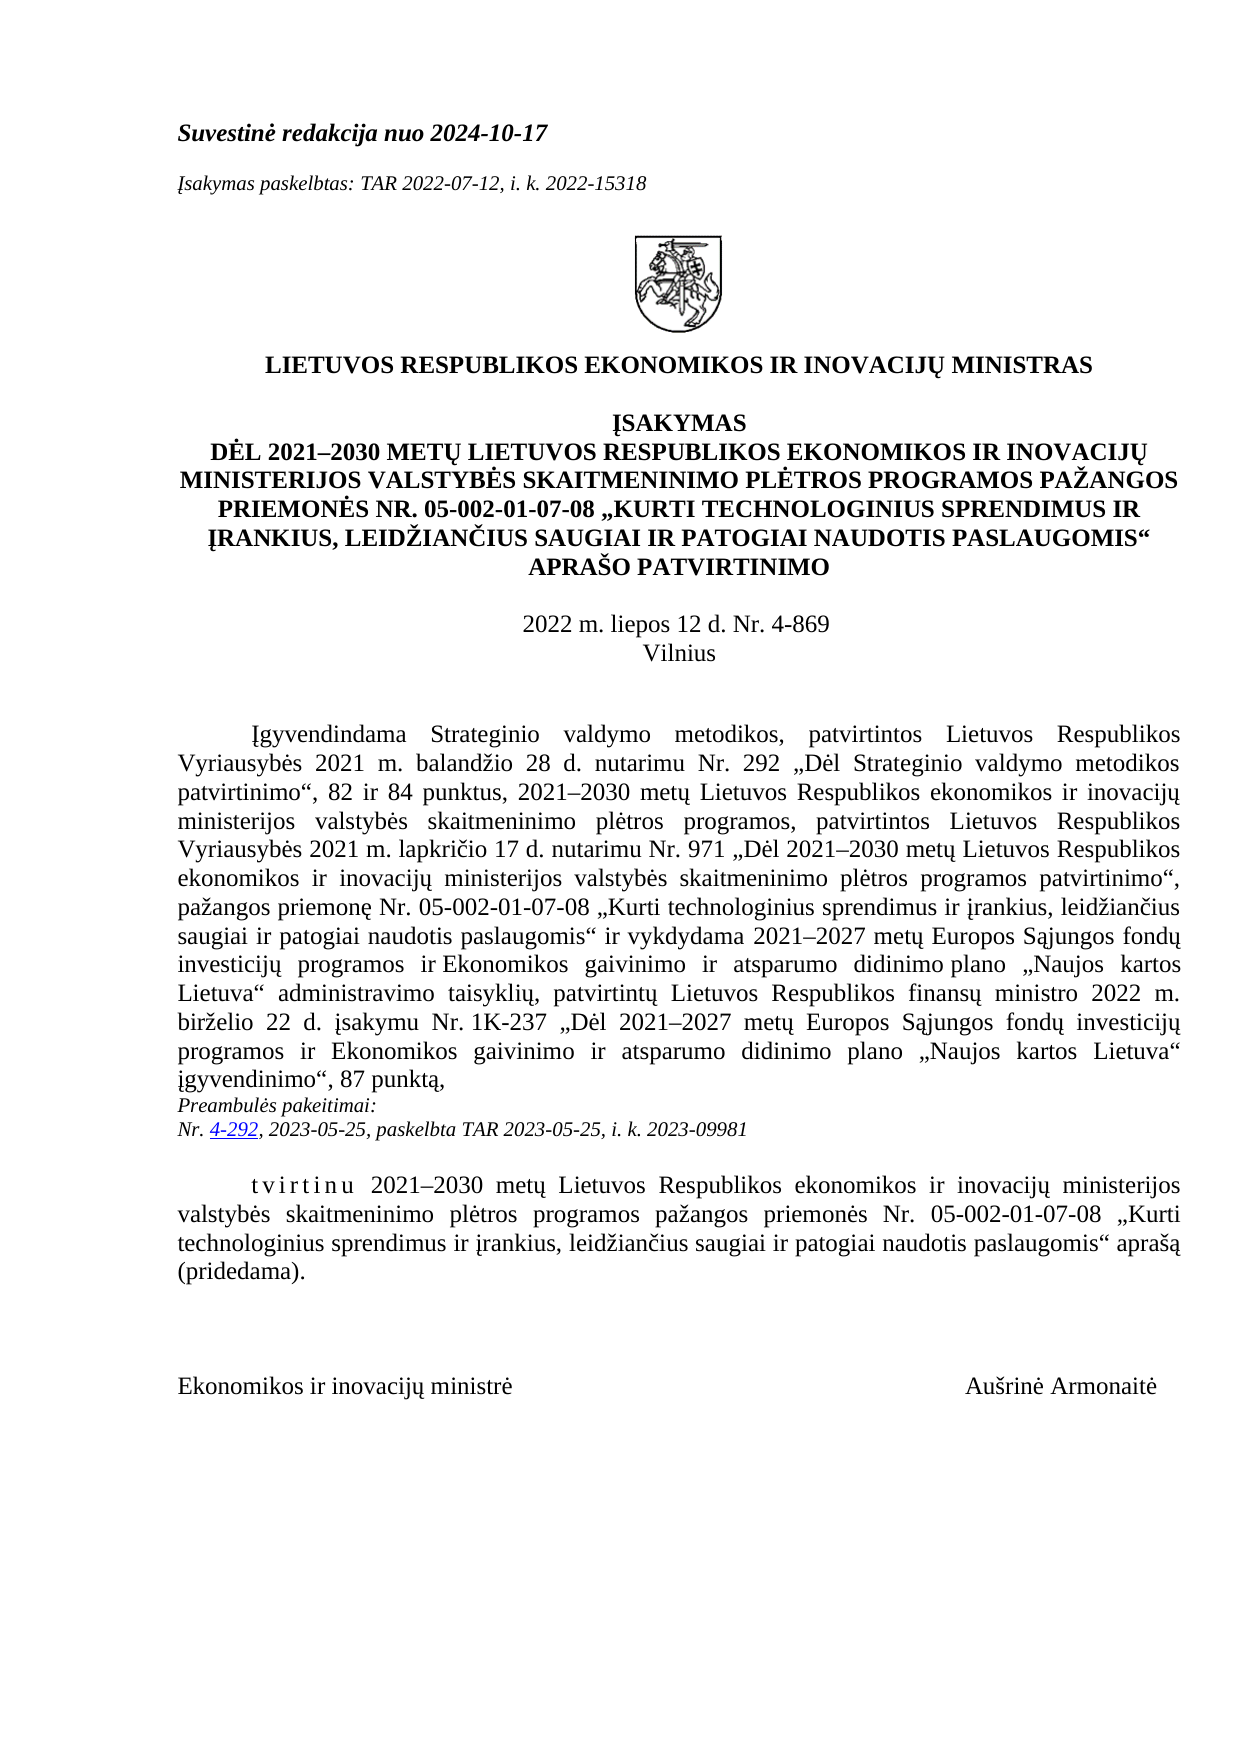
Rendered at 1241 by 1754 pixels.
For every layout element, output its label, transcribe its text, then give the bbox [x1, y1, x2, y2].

text Preambulės pakeitimai: [177, 1093, 1181, 1117]
text LIETUVOS RESPUBLIKOS Ekonomikos ir inovacijų MINISTRAS [177, 351, 1181, 379]
text Vilnius [177, 638, 1181, 667]
text Nr. 4-292, 2023-05-25, paskelbta TAR 2023-05-25, i. k. 2023-09981 [177, 1117, 1181, 1141]
text Suvestinė redakcija nuo 2024-10-17 [177, 118, 1181, 147]
text Įgyvendindama Strateginio valdymo metodikos, patvirtintos Lietuvos Respublikos Vyriausybės 2021 m. balandžio 28 d. nutarimu Nr. 292 „Dėl Strateginio valdymo metodikos patvirtinimo“, 82 ir 84 punktus, 2021–2030 metų Lietuvos Respublikos ekonomikos ir inovacijų ministerijos valstybės skaitmeninimo plėtros programos, patvirtintos Lietuvos Respublikos Vyriausybės 2021 m. lapkričio 17 d. nutarimu Nr. 971 „Dėl 2021–2030 metų Lietuvos Respublikos ekonomikos ir inovacijų ministerijos valstybės skaitmeninimo plėtros programos patvirtinimo“, pažangos priemonę Nr. 05-002-01-07-08 „Kurti technologinius sprendimus ir įrankius, leidžiančius saugiai ir patogiai naudotis paslaugomis“ ir vykdydama 2021–2027 metų Europos Sąjungos fondų investicijų programos ir Ekonomikos gaivinimo ir atsparumo didinimo plano „Naujos kartos Lietuva“ administravimo taisyklių, patvirtintų Lietuvos Respublikos finansų ministro 2022 m. birželio 22 d. įsakymu Nr. 1K-237 „Dėl 2021–2027 metų Europos Sąjungos fondų investicijų programos ir Ekonomikos gaivinimo ir atsparumo didinimo plano „Naujos kartos Lietuva“ įgyvendinimo“, 87 punktą, [177, 719, 1181, 1093]
text DĖL 2021–2030 METŲ LIETUVOS RESPUBLIKOS EKONOMIKOS IR INOVACIJŲ MINISTERIJOS VALSTYBĖS SKAITMENINIMO PLĖTROS PROGRAMOS PAŽANGOS PRIEMONĖS NR. 05-002-01-07-08 „KURTI TECHNOLOGINIUS SPRENDIMUS IR ĮRANKIUS, LEIDŽIANČIUS SAUGIAI IR PATOGIAI NAUDOTIS PASLAUGOMIS“ APRAŠO PATVIRTINIMO [177, 437, 1181, 581]
text tvirtinu 2021–2030 metų Lietuvos Respublikos ekonomikos ir inovacijų ministerijos valstybės skaitmeninimo plėtros programos pažangos priemonės Nr. 05-002-01-07-08 „Kurti technologinius sprendimus ir įrankius, leidžiančius saugiai ir patogiai naudotis paslaugomis“ aprašą (pridedama). [177, 1170, 1181, 1285]
text įsakymas [177, 408, 1181, 437]
text 2022 m. liepos 12 d. Nr. 4-869 [177, 609, 1181, 638]
text Įsakymas paskelbtas: TAR 2022-07-12, i. k. 2022-15318 [177, 171, 1181, 195]
text Ekonomikos ir inovacijų ministrė Aušrinė Armonaitė [177, 1371, 1181, 1400]
